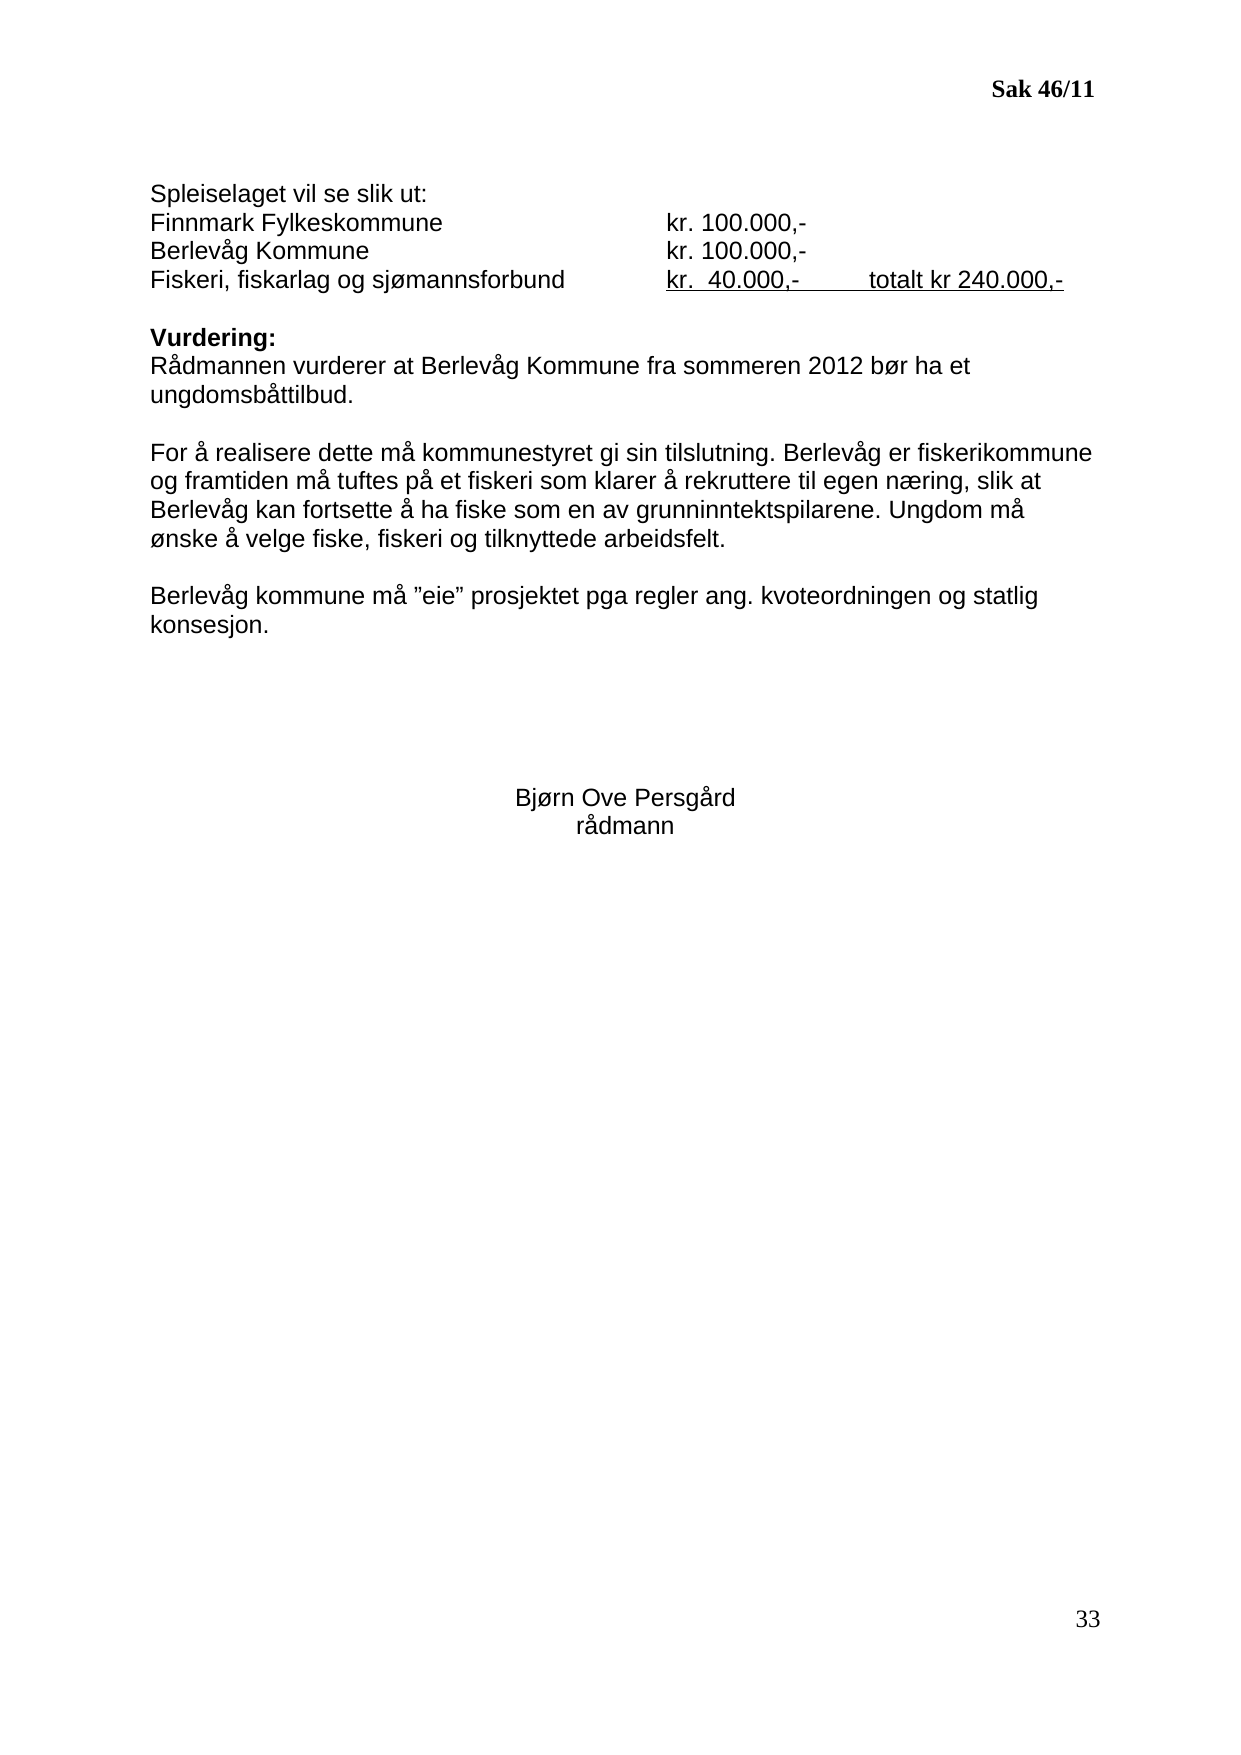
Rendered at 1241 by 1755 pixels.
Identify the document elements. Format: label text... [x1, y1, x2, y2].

list Finnmark Fylkeskommune kr. 100.000,- [150, 207, 1100, 236]
text rådmann [150, 811, 1100, 840]
list Spleiselaget vil se slik ut: [150, 179, 1100, 207]
list Fiskeri, fiskarlag og sjømannsforbund kr. 40.000,- totalt kr 240.000,- [150, 265, 1100, 294]
list Berlevåg Kommune kr. 100.000,- [150, 236, 1100, 265]
list For å realisere dette må kommunestyret gi sin tilslutning. Berlevåg er fiskerikommune og framtiden må tuftes på et fiskeri som klarer å rekruttere til egen næring, slik at Berlevåg kan fortsette å ha fiske som en av grunninntektspilarene. Ungdom må ønske å velge fiske, fiskeri og tilknyttede arbeidsfelt. [150, 409, 1100, 552]
list Vurdering: [150, 322, 1100, 351]
text Bjørn Ove Persgård [150, 782, 1100, 811]
list Rådmannen vurderer at Berlevåg Kommune fra sommeren 2012 bør ha et ungdomsbåttilbud. [150, 351, 1100, 409]
list Berlevåg kommune må ”eie” prosjektet pga regler ang. kvoteordningen og statlig konsesjon. [150, 552, 1100, 639]
